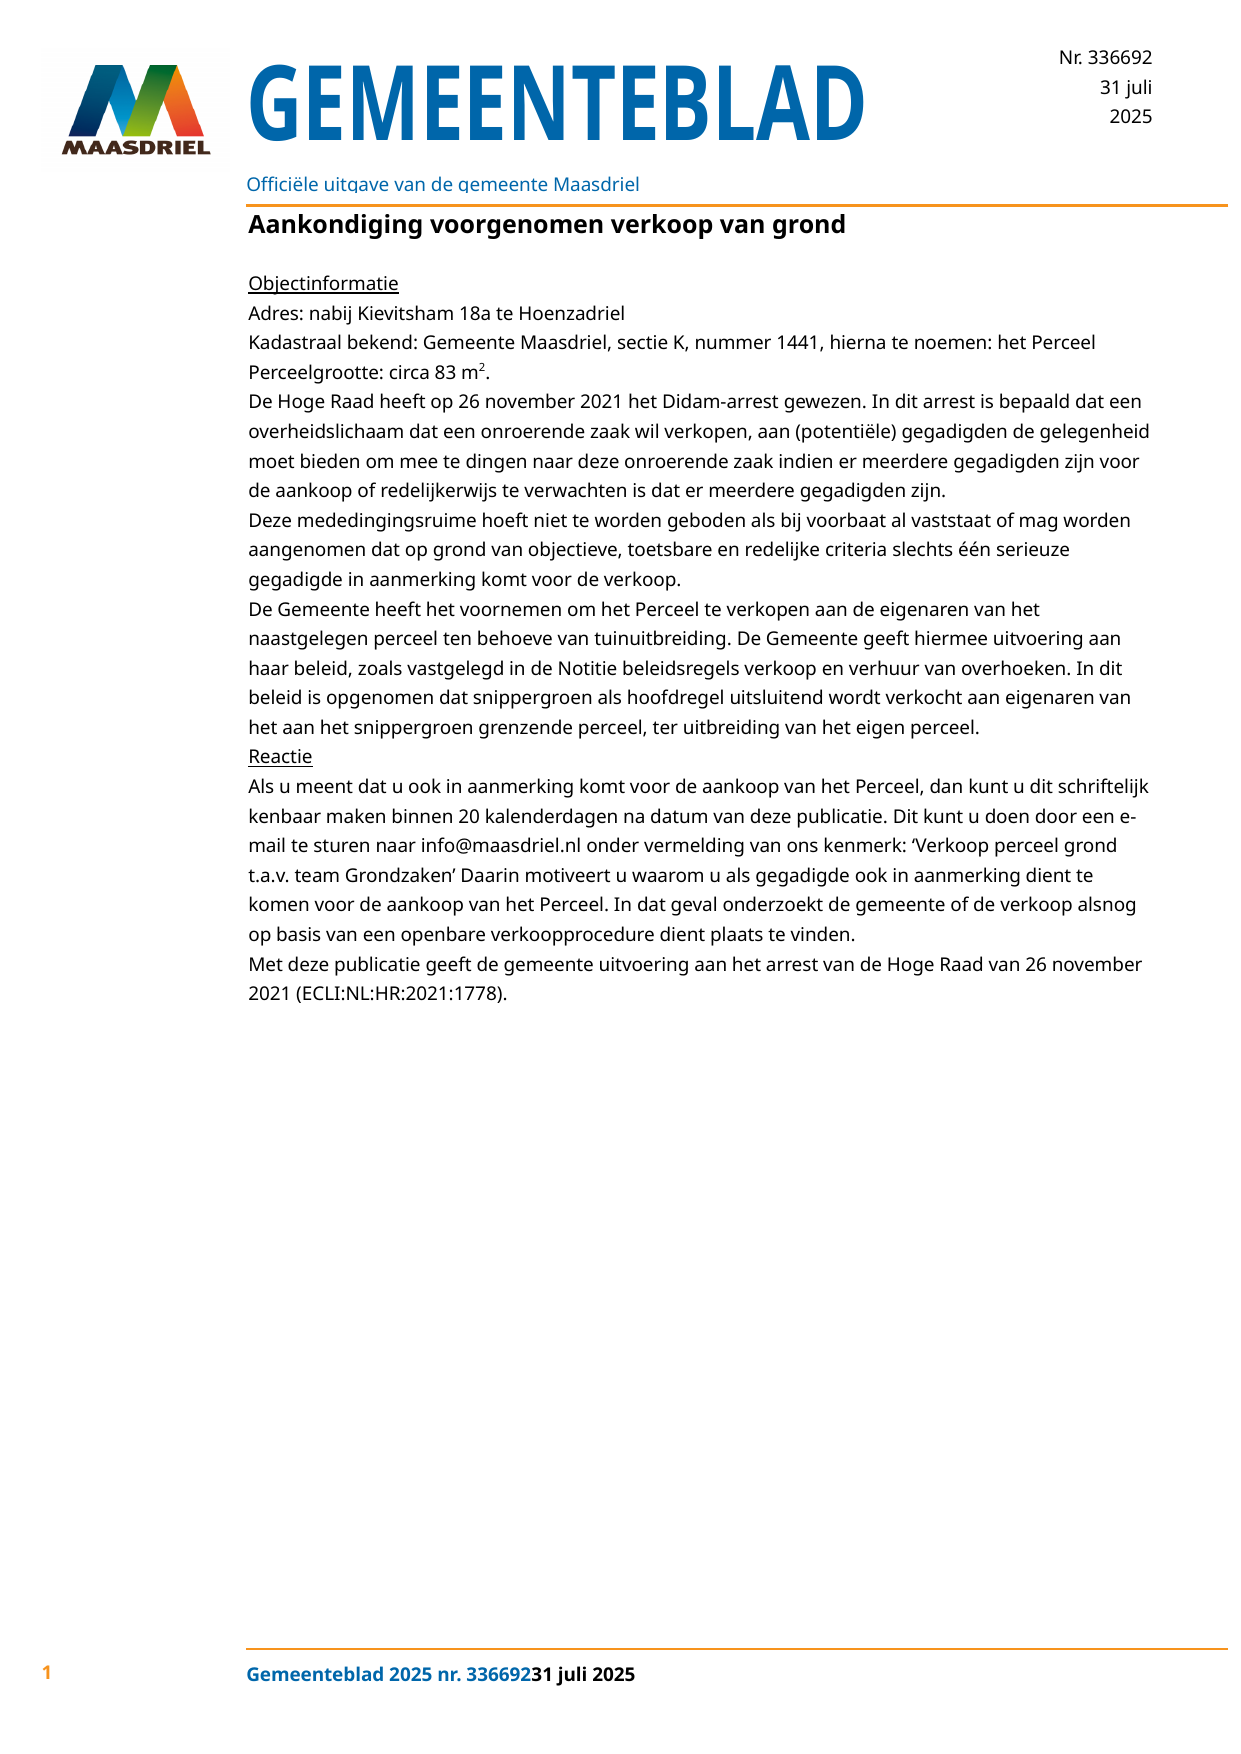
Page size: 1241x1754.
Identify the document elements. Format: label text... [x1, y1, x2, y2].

text Aankondiging voorgenomen verkoop van grond [248, 207, 1152, 241]
text Perceelgrootte: circa 83 m2. [248, 359, 1152, 385]
text De Gemeente heeft het voornemen om het Perceel te verkopen aan de eigenaren van het naastgelegen perceel ten behoeve van tuinuitbreiding. De Gemeente geeft hiermee uitvoering aan haar beleid, zoals vastgelegd in de Notitie beleidsregels verkoop en verhuur van overhoeken. In dit beleid is opgenomen dat snippergroen als hoofdregel uitsluitend wordt verkocht aan eigenaren van het aan het snippergroen grenzende perceel, ter uitbreiding van het eigen perceel. [248, 596, 1152, 740]
text Adres: nabij Kievitsham 18a te Hoenzadriel [248, 300, 1152, 326]
text Objectinformatie [248, 270, 1152, 296]
text Reactie [248, 744, 1152, 769]
picture [41, 47, 231, 172]
text Deze mededingingsruime hoeft niet te worden geboden als bij voorbaat al vaststaat of mag worden aangenomen dat op grond van objectieve, toetsbare en redelijke criteria slechts één serieuze gegadigde in aanmerking komt voor de verkoop. [248, 507, 1152, 592]
text De Hoge Raad heeft op 26 november 2021 het Didam-arrest gewezen. In dit arrest is bepaald dat een overheidslichaam dat een onroerende zaak wil verkopen, aan (potentiële) gegadigden de gelegenheid moet bieden om mee te dingen naar deze onroerende zaak indien er meerdere gegadigden zijn voor de aankoop of redelijkerwijs te verwachten is dat er meerdere gegadigden zijn. [248, 389, 1152, 503]
text Met deze publicatie geeft de gemeente uitvoering aan het arrest van de Hoge Raad van 26 november 2021 (ECLI:NL:HR:2021:1778). [248, 951, 1152, 1006]
text Als u meent dat u ook in aanmerking komt voor de aankoop van het Perceel, dan kunt u dit schriftelijk kenbaar maken binnen 20 kalenderdagen na datum van deze publicatie. Dit kunt u doen door een e-mail te sturen naar info@maasdriel.nl onder vermelding van ons kenmerk: ‘Verkoop perceel grond t.a.v. team Grondzaken’ Daarin motiveert u waarom u als gegadigde ook in aanmerking dient te komen voor de aankoop van het Perceel. In dat geval onderzoekt de gemeente of de verkoop alsnog op basis van een openbare verkoopprocedure dient plaats te vinden. [248, 773, 1152, 947]
text Kadastraal bekend: Gemeente Maasdriel, sectie K, nummer 1441, hierna te noemen: het Perceel [248, 329, 1152, 355]
